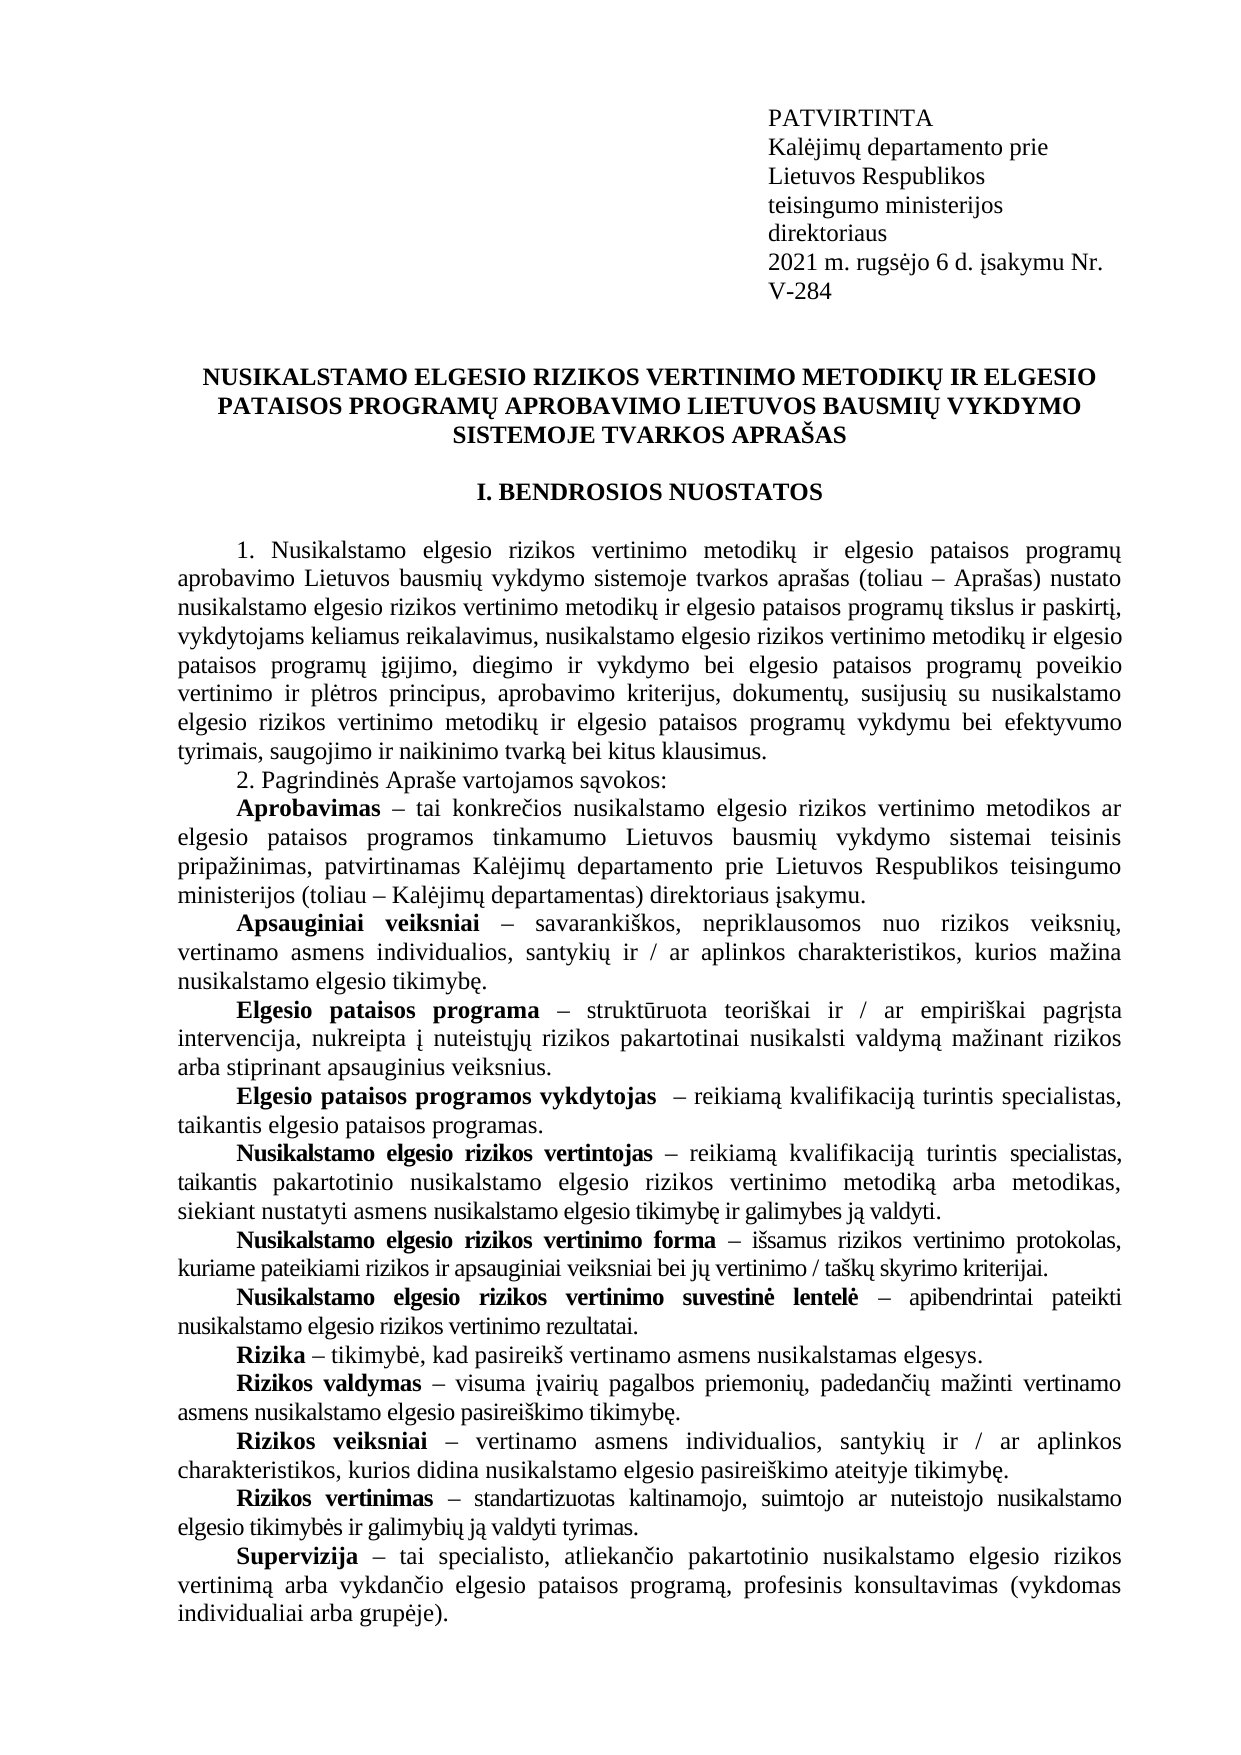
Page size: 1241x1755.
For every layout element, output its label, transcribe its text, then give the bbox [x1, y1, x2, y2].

text Nusikalstamo elgesio rizikos vertinimo forma – išsamus rizikos vertinimo protokolas, kuriame pateikiami rizikos ir apsauginiai veiksniai bei jų vertinimo / taškų skyrimo kriterijai. [177, 1225, 1122, 1282]
text Kalėjimų departamento prie [768, 132, 1122, 161]
text Rizikos valdymas – visuma įvairių pagalbos priemonių, padedančių mažinti vertinamo asmens nusikalstamo elgesio pasireiškimo tikimybę. [177, 1368, 1122, 1426]
text teisingumo ministerijos direktoriaus [768, 190, 1122, 247]
text Aprobavimas – tai konkrečios nusikalstamo elgesio rizikos vertinimo metodikos ar elgesio pataisos programos tinkamumo Lietuvos bausmių vykdymo sistemai teisinis pripažinimas, patvirtinamas Kalėjimų departamento prie Lietuvos Respublikos teisingumo ministerijos (toliau – Kalėjimų departamentas) direktoriaus įsakymu. [177, 793, 1122, 908]
text Elgesio pataisos programa – struktūruota teoriškai ir / ar empiriškai pagrįsta intervencija, nukreipta į nuteistųjų rizikos pakartotinai nusikalsti valdymą mažinant rizikos arba stiprinant apsauginius veiksnius. [177, 995, 1122, 1081]
text Nusikalstamo elgesio rizikos vertintojas – reikiamą kvalifikaciją turintis specialistas, taikantis pakartotinio nusikalstamo elgesio rizikos vertinimo metodiką arba metodikas, siekiant nustatyti asmens nusikalstamo elgesio tikimybę ir galimybes ją valdyti. [177, 1138, 1122, 1225]
text PATVIRTINTA [768, 103, 1122, 132]
text NUSIKALSTAMO ELGESIO RIZIKOS VERTINIMO METODIKŲ IR ELGESIO PATAISOS PROGRAMŲ APROBAVIMO LIETUVOS BAUSMIŲ VYKDYMO SISTEMOJE TVARKOS APRAŠAS [177, 362, 1122, 448]
text Rizikos veiksniai – vertinamo asmens individualios, santykių ir / ar aplinkos charakteristikos, kurios didina nusikalstamo elgesio pasireiškimo ateityje tikimybę. [177, 1426, 1122, 1483]
text Apsauginiai veiksniai – savarankiškos, nepriklausomos nuo rizikos veiksnių, vertinamo asmens individualios, santykių ir / ar aplinkos charakteristikos, kurios mažina nusikalstamo elgesio tikimybę. [177, 908, 1122, 995]
text I. BENDROSIOS NUOSTATOS [177, 477, 1122, 506]
text Rizika – tikimybė, kad pasireikš vertinamo asmens nusikalstamas elgesys. [177, 1340, 1122, 1368]
text Lietuvos Respublikos [768, 161, 1122, 190]
text Rizikos vertinimas – standartizuotas kaltinamojo, suimtojo ar nuteistojo nusikalstamo elgesio tikimybės ir galimybių ją valdyti tyrimas. [177, 1483, 1122, 1541]
text Supervizija – tai specialisto, atliekančio pakartotinio nusikalstamo elgesio rizikos vertinimą arba vykdančio elgesio pataisos programą, profesinis konsultavimas (vykdomas individualiai arba grupėje). [177, 1541, 1122, 1627]
text Elgesio pataisos programos vykdytojas – reikiamą kvalifikaciją turintis specialistas, taikantis elgesio pataisos programas. [177, 1081, 1122, 1138]
text 1. Nusikalstamo elgesio rizikos vertinimo metodikų ir elgesio pataisos programų aprobavimo Lietuvos bausmių vykdymo sistemoje tvarkos aprašas (toliau – Aprašas) nustato nusikalstamo elgesio rizikos vertinimo metodikų ir elgesio pataisos programų tikslus ir paskirtį, vykdytojams keliamus reikalavimus, nusikalstamo elgesio rizikos vertinimo metodikų ir elgesio pataisos programų įgijimo, diegimo ir vykdymo bei elgesio pataisos programų poveikio vertinimo ir plėtros principus, aprobavimo kriterijus, dokumentų, susijusių su nusikalstamo elgesio rizikos vertinimo metodikų ir elgesio pataisos programų vykdymu bei efektyvumo tyrimais, saugojimo ir naikinimo tvarką bei kitus klausimus. [177, 535, 1122, 765]
text Nusikalstamo elgesio rizikos vertinimo suvestinė lentelė – apibendrintai pateikti nusikalstamo elgesio rizikos vertinimo rezultatai. [177, 1282, 1122, 1340]
text 2021 m. rugsėjo 6 d. įsakymu Nr. V-284 [768, 247, 1122, 305]
text 2. Pagrindinės Apraše vartojamos sąvokos: [177, 765, 1122, 793]
